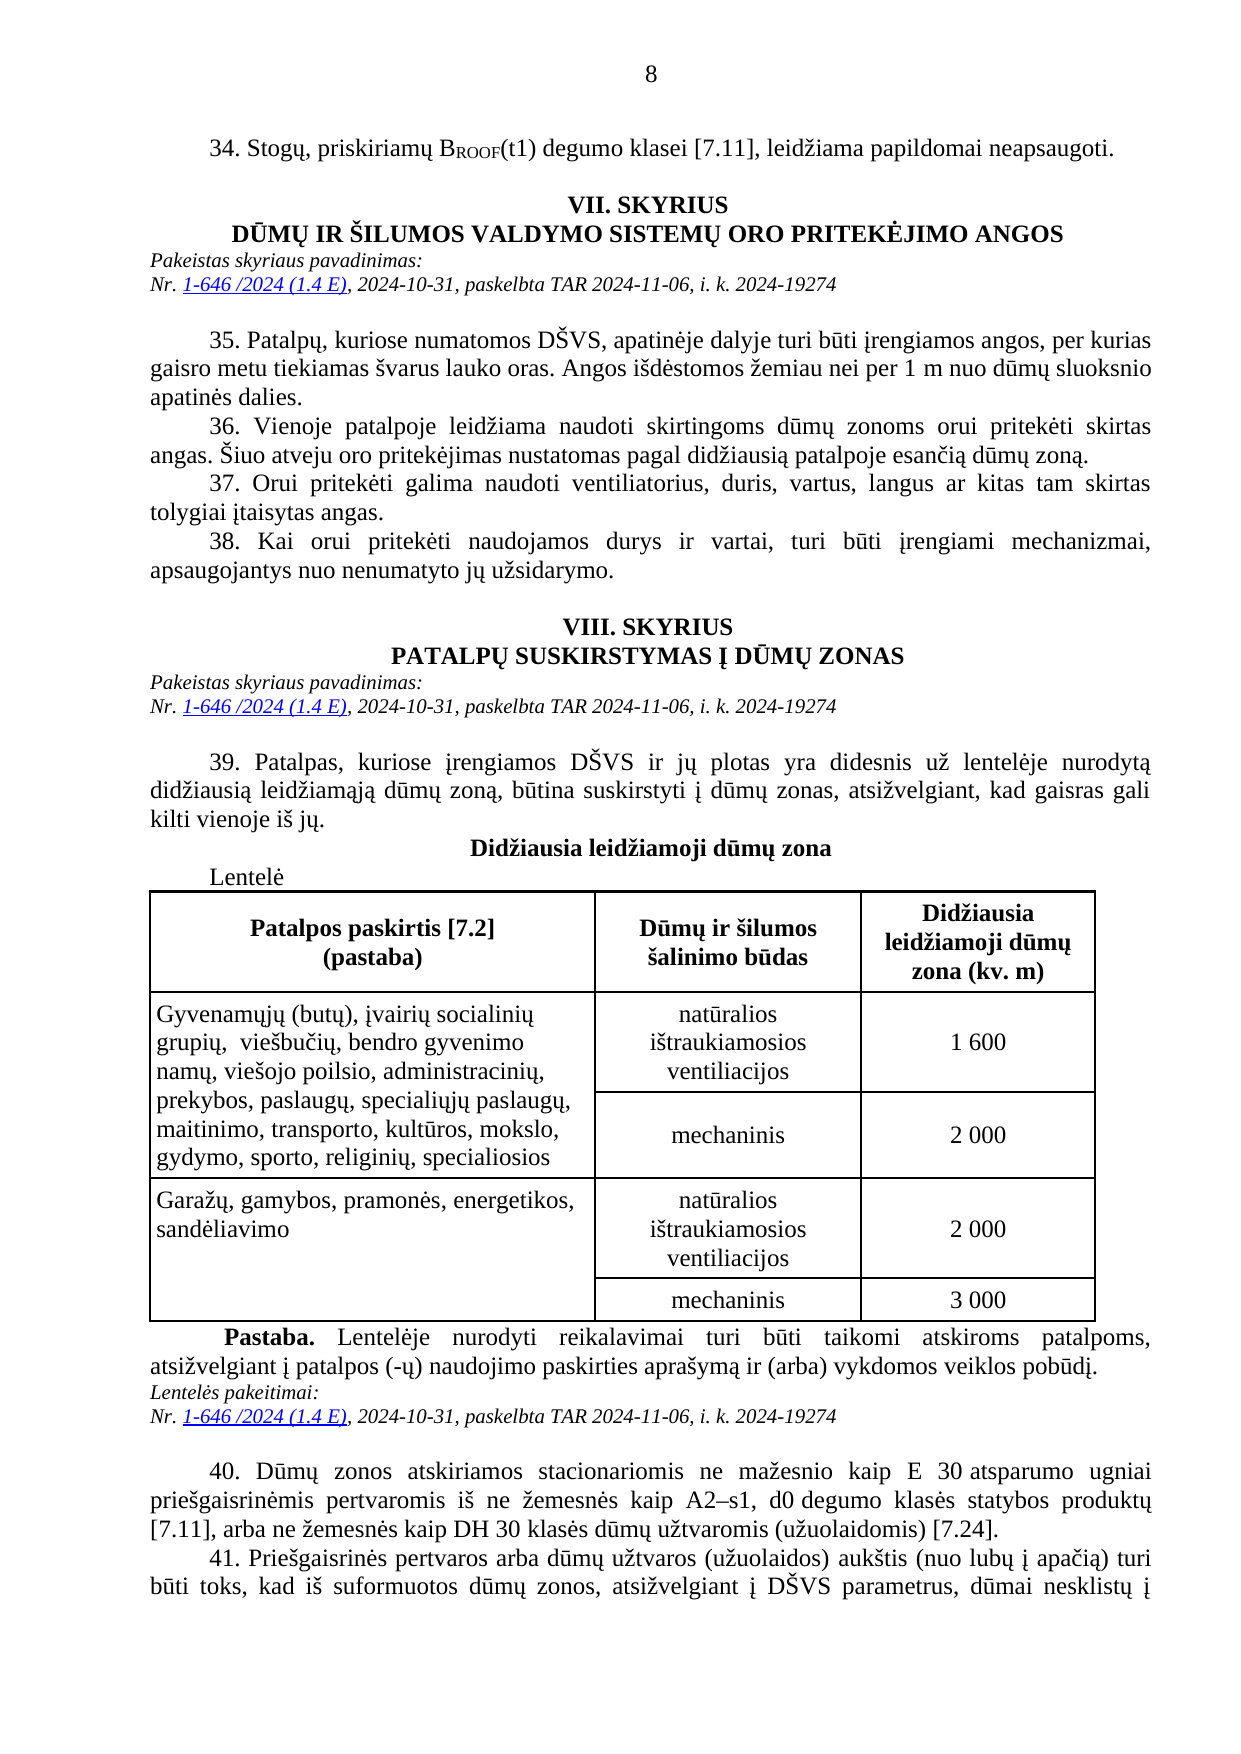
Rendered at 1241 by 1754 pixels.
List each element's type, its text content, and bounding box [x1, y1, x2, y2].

table_cell mechaninis [596, 1093, 860, 1177]
text Lentelė [150, 862, 1152, 890]
table_cell natūralios ištraukiamosios ventiliacijos [596, 993, 860, 1091]
text Nr. 1-646 /2024 (1.4 E), 2024-10-31, paskelbta TAR 2024-11-06, i. k. 2024-19274 [150, 1404, 1152, 1428]
table_cell Garažų, gamybos, pramonės, energetikos, sandėliavimo [151, 1179, 594, 1320]
table_cell natūralios ištraukiamosios ventiliacijos [596, 1179, 860, 1277]
text 35. Patalpų, kuriose numatomos DŠVS, apatinėje dalyje turi būti įrengiamos angos, per kurias gaisro metu tiekiamas švarus lauko oras. Angos išdėstomos žemiau nei per 1 m nuo dūmų sluoksnio apatinės dalies. [150, 325, 1152, 411]
text 38. Kai orui pritekėti naudojamos durys ir vartai, turi būti įrengiami mechanizmai, apsaugojantys nuo nenumatyto jų užsidarymo. [150, 526, 1152, 583]
text Pakeistas skyriaus pavadinimas: [150, 248, 1152, 272]
text Nr. 1-646 /2024 (1.4 E), 2024-10-31, paskelbta TAR 2024-11-06, i. k. 2024-19274 [150, 694, 1152, 718]
text VII. SKYRIUS DŪMŲ IR ŠILUMOS VALDYMO SISTEMŲ ORO PRITEKĖJIMO ANGOS [150, 190, 1152, 248]
table_header Didžiausia leidžiamoji dūmų zona (kv. m) [862, 893, 1094, 991]
table_cell 2 000 [862, 1179, 1094, 1277]
text 40. Dūmų zonos atskiriamos stacionariomis ne mažesnio kaip E 30 atsparumo ugniai priešgaisrinėmis pertvaromis iš ne žemesnės kaip A2–s1, d0 degumo klasės statybos produktų [7.11], arba ne žemesnės kaip DH 30 klasės dūmų užtvaromis (užuolaidomis) [7.24]. [150, 1456, 1152, 1543]
text 37. Orui pritekėti galima naudoti ventiliatorius, duris, vartus, langus ar kitas tam skirtas tolygiai įtaisytas angas. [150, 468, 1152, 526]
table_cell 3 000 [862, 1279, 1094, 1320]
text 41. Priešgaisrinės pertvaros arba dūmų užtvaros (užuolaidos) aukštis (nuo lubų į apačią) turi būti toks, kad iš suformuotos dūmų zonos, atsižvelgiant į DŠVS parametrus, dūmai nesklistų į [150, 1543, 1152, 1600]
table_cell mechaninis [596, 1279, 860, 1320]
text Didžiausia leidžiamoji dūmų zona [150, 833, 1152, 862]
table_header Patalpos paskirtis [7.2] (pastaba) [151, 893, 594, 991]
text VIII. SKYRIUS PATALPŲ SUSKIRSTYMAS Į DŪMŲ ZONAS [150, 612, 1152, 670]
text Nr. 1-646 /2024 (1.4 E), 2024-10-31, paskelbta TAR 2024-11-06, i. k. 2024-19274 [150, 272, 1152, 296]
text 34. Stogų, priskiriamų BROOF(t1) degumo klasei [7.11], leidžiama papildomai neapsaugoti. [150, 133, 1152, 162]
text 36. Vienoje patalpoje leidžiama naudoti skirtingoms dūmų zonoms orui pritekėti skirtas angas. Šiuo atveju oro pritekėjimas nustatomas pagal didžiausią patalpoje esančią dūmų zoną. [150, 411, 1152, 468]
table_header Dūmų ir šilumos šalinimo būdas [596, 893, 860, 991]
table_cell 1 600 [862, 993, 1094, 1091]
text 39. Patalpas, kuriose įrengiamos DŠVS ir jų plotas yra didesnis už lentelėje nurodytą didžiausią leidžiamąją dūmų zoną, būtina suskirstyti į dūmų zonas, atsižvelgiant, kad gaisras gali kilti vienoje iš jų. [150, 747, 1152, 833]
text Pakeistas skyriaus pavadinimas: [150, 670, 1152, 694]
table_cell 2 000 [862, 1093, 1094, 1177]
table_cell Gyvenamųjų (butų), įvairių socialinių grupių, viešbučių, bendro gyvenimo namų, viešojo poilsio, administracinių, prekybos, paslaugų, specialiųjų paslaugų, maitinimo, transporto, kultūros, mokslo, gydymo, sporto, religinių, specialiosios [151, 993, 594, 1177]
text Lentelės pakeitimai: [150, 1379, 1152, 1404]
text Pastaba. Lentelėje nurodyti reikalavimai turi būti taikomi atskiroms patalpoms, atsižvelgiant į patalpos (-ų) naudojimo paskirties aprašymą ir (arba) vykdomos veiklos pobūdį. [150, 1322, 1152, 1379]
